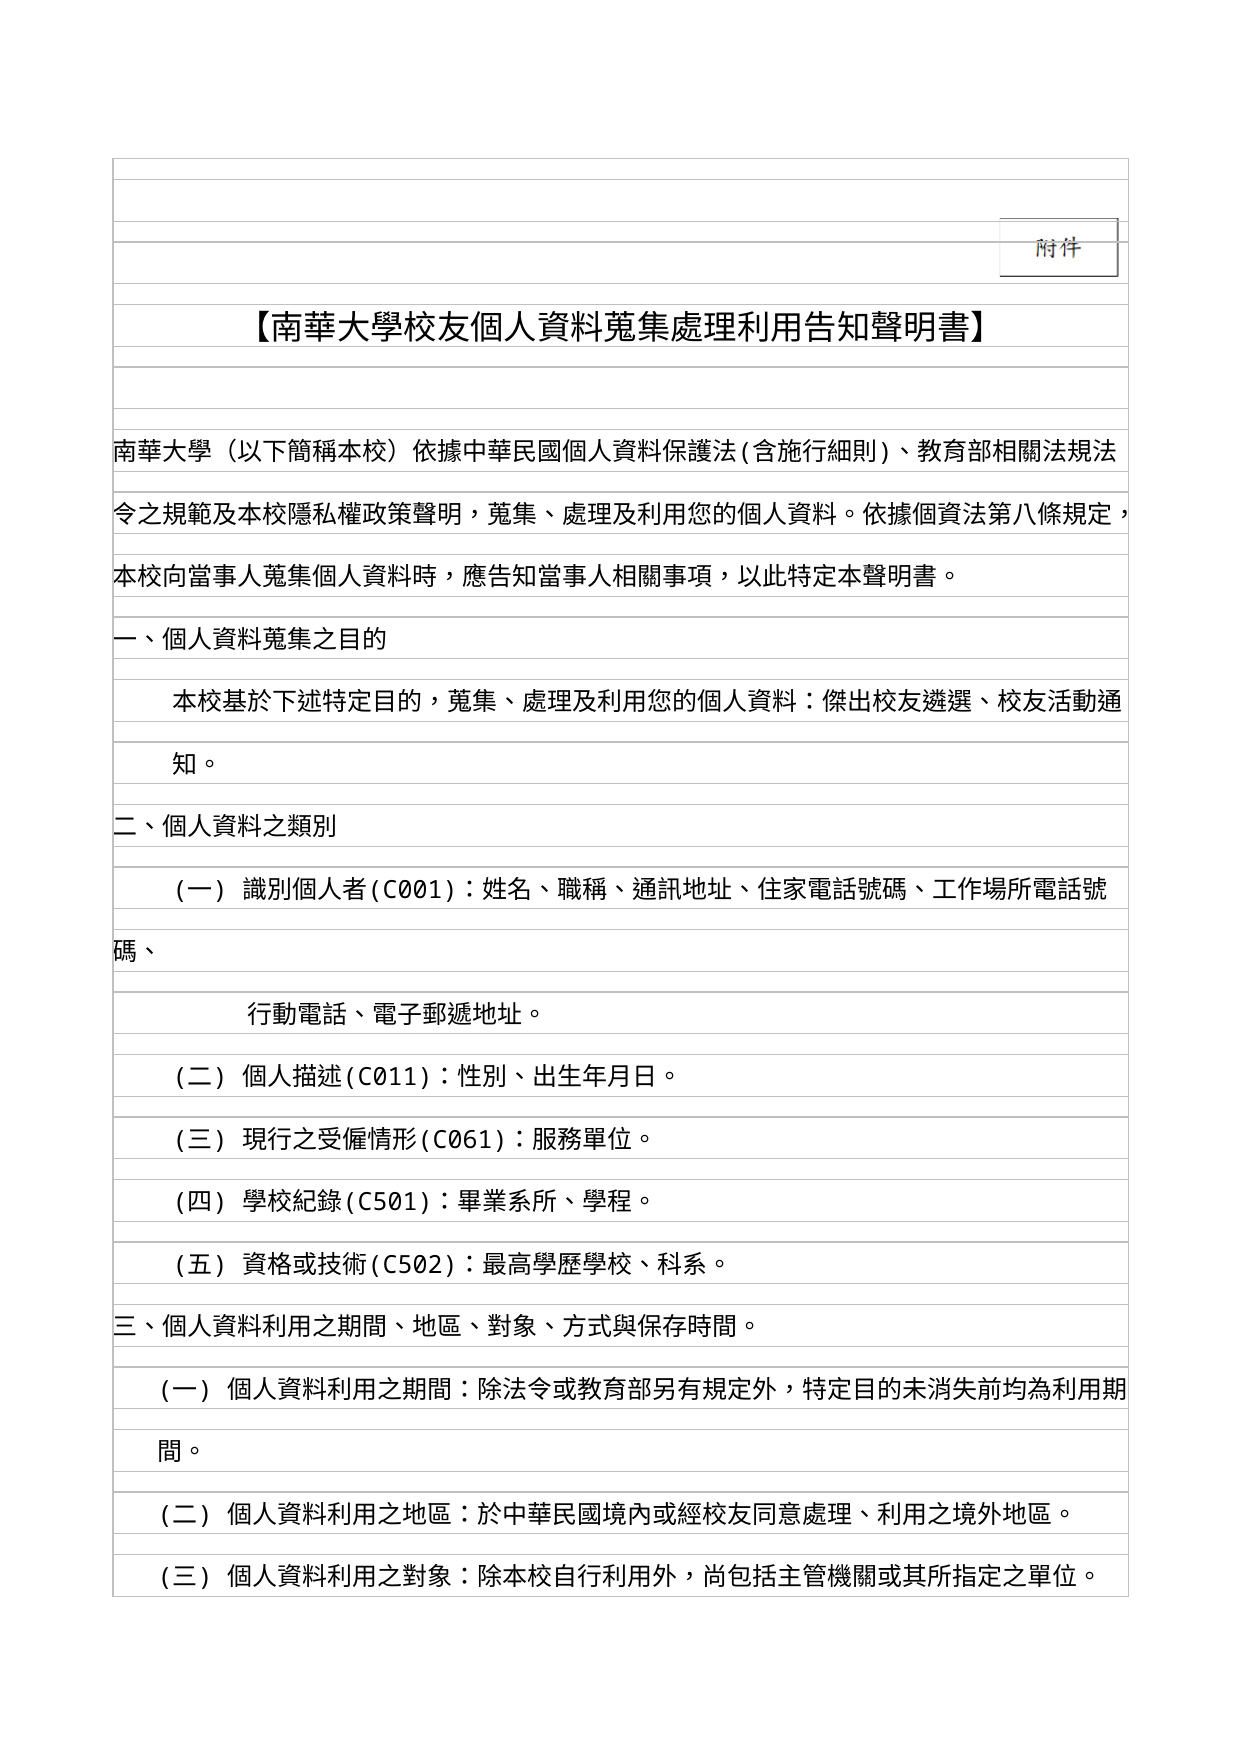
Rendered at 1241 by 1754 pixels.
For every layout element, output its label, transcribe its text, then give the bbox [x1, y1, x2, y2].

text 南華大學（以下簡稱本校）依據中華民國個人資料保護法(含施行細則)、教育部相關法規法令之規範及本校隱私權政策聲明，蒐集、處理及利用您的個人資料。依據個資法第八條規定，本校向當事人蒐集個人資料時，應告知當事人相關事項，以此特定本聲明書。 [114, 430, 1128, 471]
text [114, 722, 1128, 741]
text [114, 909, 1128, 929]
text 三、個人資料利用之期間、地區、對象、方式與保存時間。 [114, 1305, 1128, 1346]
text (三) 個人資料利用之對象：除本校自行利用外，尚包括主管機關或其所指定之單位。 [114, 1555, 1128, 1596]
text 間。 [114, 1430, 1128, 1471]
picture [999, 243, 1122, 281]
text [114, 847, 1128, 866]
text 本校基於下述特定目的，蒐集、處理及利用您的個人資料：傑出校友遴選、校友活動通 [114, 680, 1128, 721]
text [114, 284, 1128, 304]
text [114, 1347, 1128, 1366]
text 南華大學（以下簡稱本校）依據中華民國個人資料保護法(含施行細則)、教育部相關法規法令之規範及本校隱私權政策聲明，蒐集、處理及利用您的個人資料。依據個資法第八條規定，本校向當事人蒐集個人資料時，應告知當事人相關事項，以此特定本聲明書。 [114, 409, 1128, 429]
text 知。 [114, 743, 1128, 783]
text [114, 1159, 1128, 1179]
text [114, 1097, 1128, 1116]
text 二、個人資料之類別 [114, 805, 1128, 846]
text [114, 1034, 1128, 1054]
text (二) 個人資料利用之地區：於中華民國境內或經校友同意處理、利用之境外地區。 [114, 1493, 1128, 1533]
text [114, 1284, 1128, 1304]
text (一) 個人資料利用之期間：除法令或教育部另有規定外，特定目的未消失前均為利用期 [114, 1368, 1128, 1408]
text 南華大學（以下簡稱本校）依據中華民國個人資料保護法(含施行細則)、教育部相關法規法令之規範及本校隱私權政策聲明，蒐集、處理及利用您的個人資料。依據個資法第八條規定，本校向當事人蒐集個人資料時，應告知當事人相關事項，以此特定本聲明書。 [114, 534, 1128, 554]
text [114, 597, 1128, 616]
text 【南華大學校友個人資料蒐集處理利用告知聲明書】 [114, 305, 1128, 346]
text (四) 學校紀錄(C501)：畢業系所、學程。 [114, 1180, 1128, 1221]
text [114, 972, 1128, 991]
text [114, 1409, 1128, 1429]
text [114, 1222, 1128, 1241]
picture [999, 222, 1122, 241]
text (一) 識別個人者(C001)：姓名、職稱、通訊地址、住家電話號碼、工作場所電話號 [114, 868, 1128, 908]
text (三) 現行之受僱情形(C061)：服務單位。 [114, 1118, 1128, 1158]
text 南華大學（以下簡稱本校）依據中華民國個人資料保護法(含施行細則)、教育部相關法規法令之規範及本校隱私權政策聲明，蒐集、處理及利用您的個人資料。依據個資法第八條規定，本校向當事人蒐集個人資料時，應告知當事人相關事項，以此特定本聲明書。 [114, 555, 1128, 596]
text (二) 個人描述(C011)：性別、出生年月日。 [114, 1055, 1128, 1096]
text (五) 資格或技術(C502)：最高學歷學校、科系。 [114, 1243, 1128, 1283]
text [114, 1472, 1128, 1491]
text 碼、 [114, 930, 1128, 971]
text 南華大學（以下簡稱本校）依據中華民國個人資料保護法(含施行細則)、教育部相關法規法令之規範及本校隱私權政策聲明，蒐集、處理及利用您的個人資料。依據個資法第八條規定，本校向當事人蒐集個人資料時，應告知當事人相關事項，以此特定本聲明書。 [114, 472, 1128, 491]
text 一、個人資料蒐集之目的 [114, 618, 1128, 658]
text 南華大學（以下簡稱本校）依據中華民國個人資料保護法(含施行細則)、教育部相關法規法令之規範及本校隱私權政策聲明，蒐集、處理及利用您的個人資料。依據個資法第八條規定，本校向當事人蒐集個人資料時，應告知當事人相關事項，以此特定本聲明書。 [114, 493, 1128, 533]
text [114, 1534, 1128, 1554]
text [114, 784, 1128, 804]
text [114, 659, 1128, 679]
text 行動電話、電子郵遞地址。 [114, 993, 1128, 1033]
